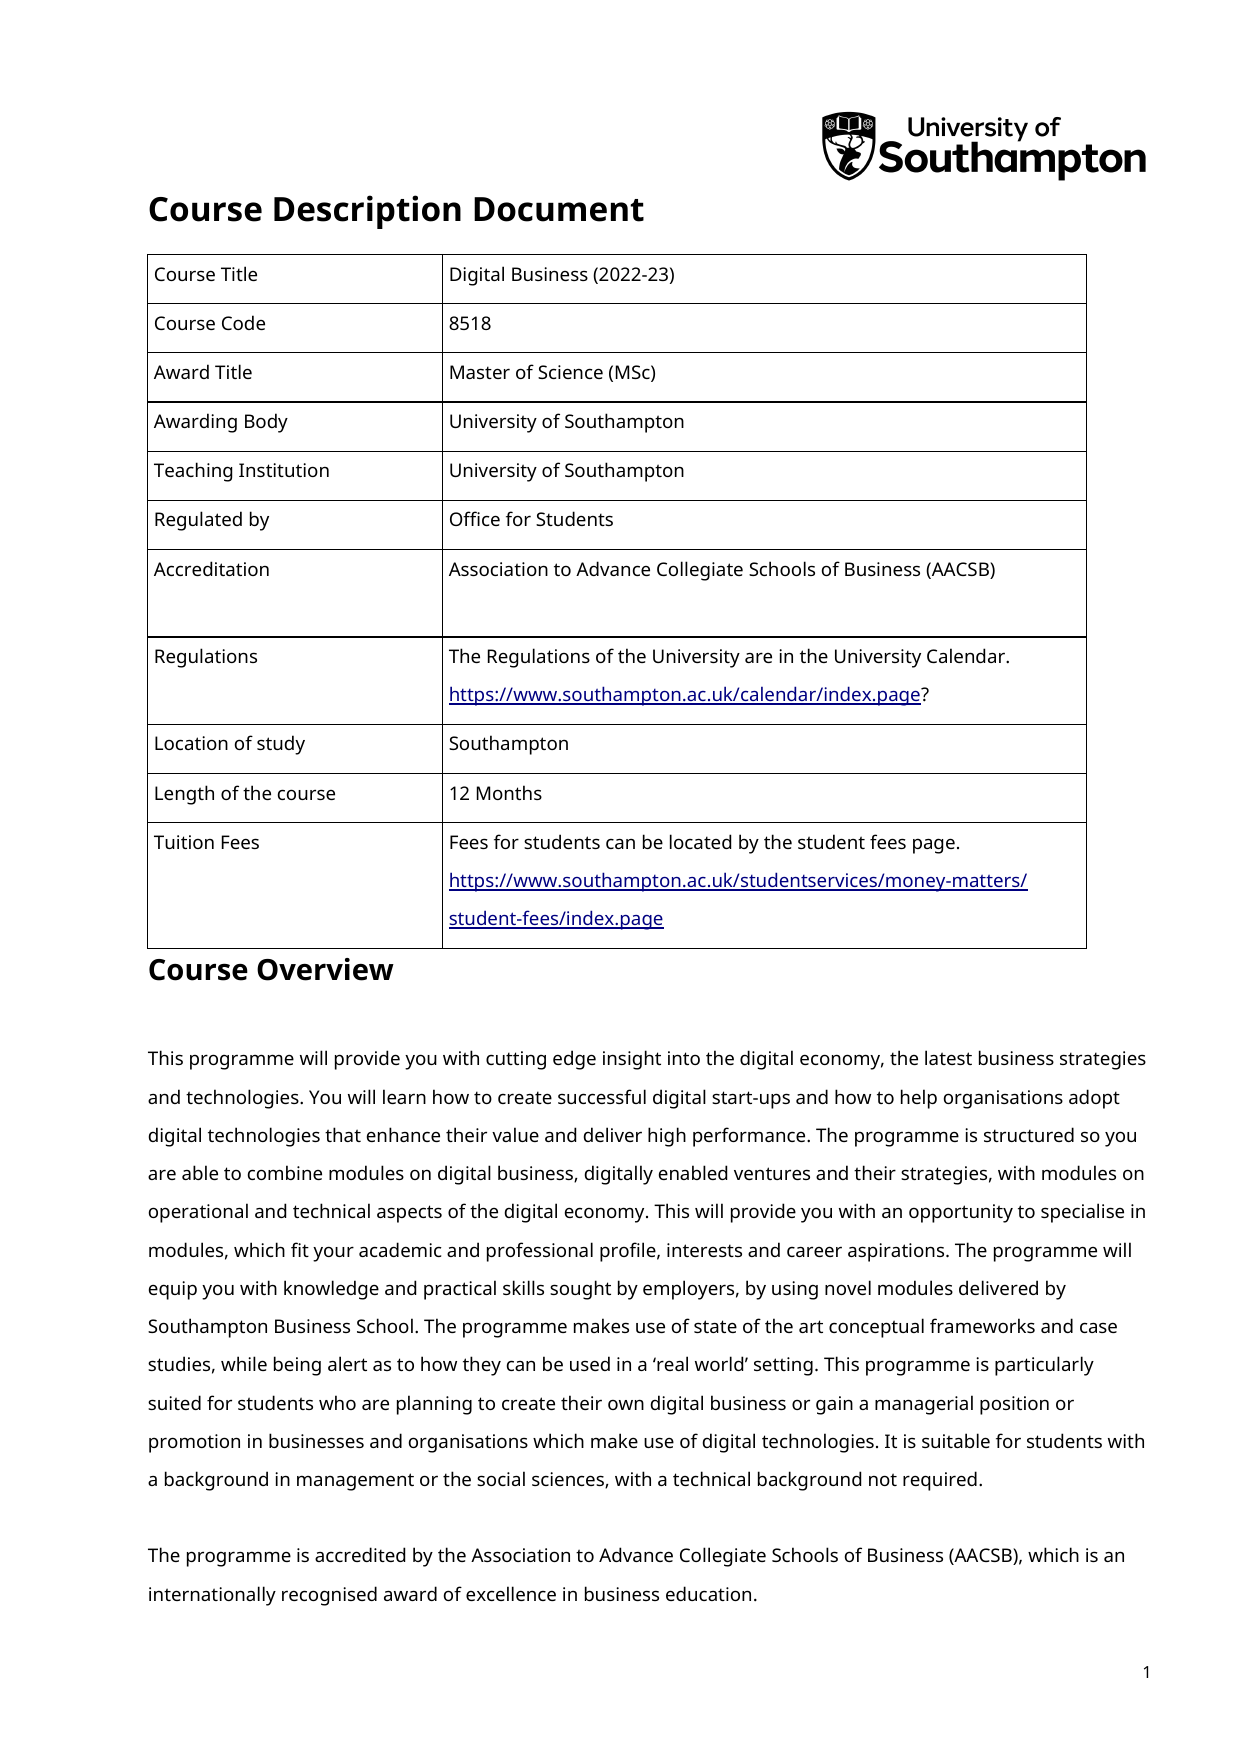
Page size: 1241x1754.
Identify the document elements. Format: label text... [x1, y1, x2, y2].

table_cell The Regulations of the University are in the University Calendar. https://www.southampton.ac.uk/calendar/index.page? [443, 638, 1086, 724]
table_header Course Title [148, 255, 442, 303]
table_cell Office for Students [443, 501, 1086, 549]
table_cell Accreditation [148, 550, 442, 636]
table_cell Teaching Institution [148, 452, 442, 500]
table_cell Course Code [148, 304, 442, 352]
table_cell Award Title [148, 353, 442, 401]
table_cell Tuition Fees [148, 823, 442, 948]
table_cell University of Southampton [443, 452, 1086, 500]
table_cell Southampton [443, 725, 1086, 773]
text This programme will provide you with cutting edge insight into the digital economy, the latest business strategies and technologies. You will learn how to create successful digital start-ups and how to help organisations adopt digital technologies that enhance their value and deliver high performance. The programme is structured so you are able to combine modules on digital business, digitally enabled ventures and their strategies, with modules on operational and technical aspects of the digital economy. This will provide you with an opportunity to specialise in modules, which fit your academic and professional profile, interests and career aspirations. The programme will equip you with knowledge and practical skills sought by employers, by using novel modules delivered by Southampton Business School. The programme makes use of state of the art conceptual frameworks and case studies, while being alert as to how they can be used in a ‘real world’ setting. This programme is particularly suited for students who are planning to create their own digital business or gain a managerial position or promotion in businesses and organisations which make use of digital technologies. It is suitable for students with a background in management or the social sciences, with a technical background not required. The programme is accredited by the Association to Advance Collegiate Schools of Business (AACSB), which is an internationally recognised award of excellence in business education. [148, 1046, 1152, 1606]
table_header Digital Business (2022-23) [443, 255, 1086, 303]
table_cell Awarding Body [148, 403, 442, 451]
table_cell University of Southampton [443, 403, 1086, 451]
table_cell Association to Advance Collegiate Schools of Business (AACSB) [443, 550, 1086, 636]
table_cell Length of the course [148, 774, 442, 822]
table_cell Regulated by [148, 501, 442, 549]
table_cell Regulations [148, 638, 442, 724]
subtitle Course Overview [148, 949, 1152, 988]
subtitle Course Description Document [148, 186, 1152, 231]
table_cell Fees for students can be located by the student fees page. https://www.southampton.ac.uk/studentservices/money-matters/student-fees/index.page [443, 823, 1086, 948]
table_cell Location of study [148, 725, 442, 773]
table_cell Master of Science (MSc) [443, 353, 1086, 401]
table_cell 8518 [443, 304, 1086, 352]
table_cell 12 Months [443, 774, 1086, 822]
